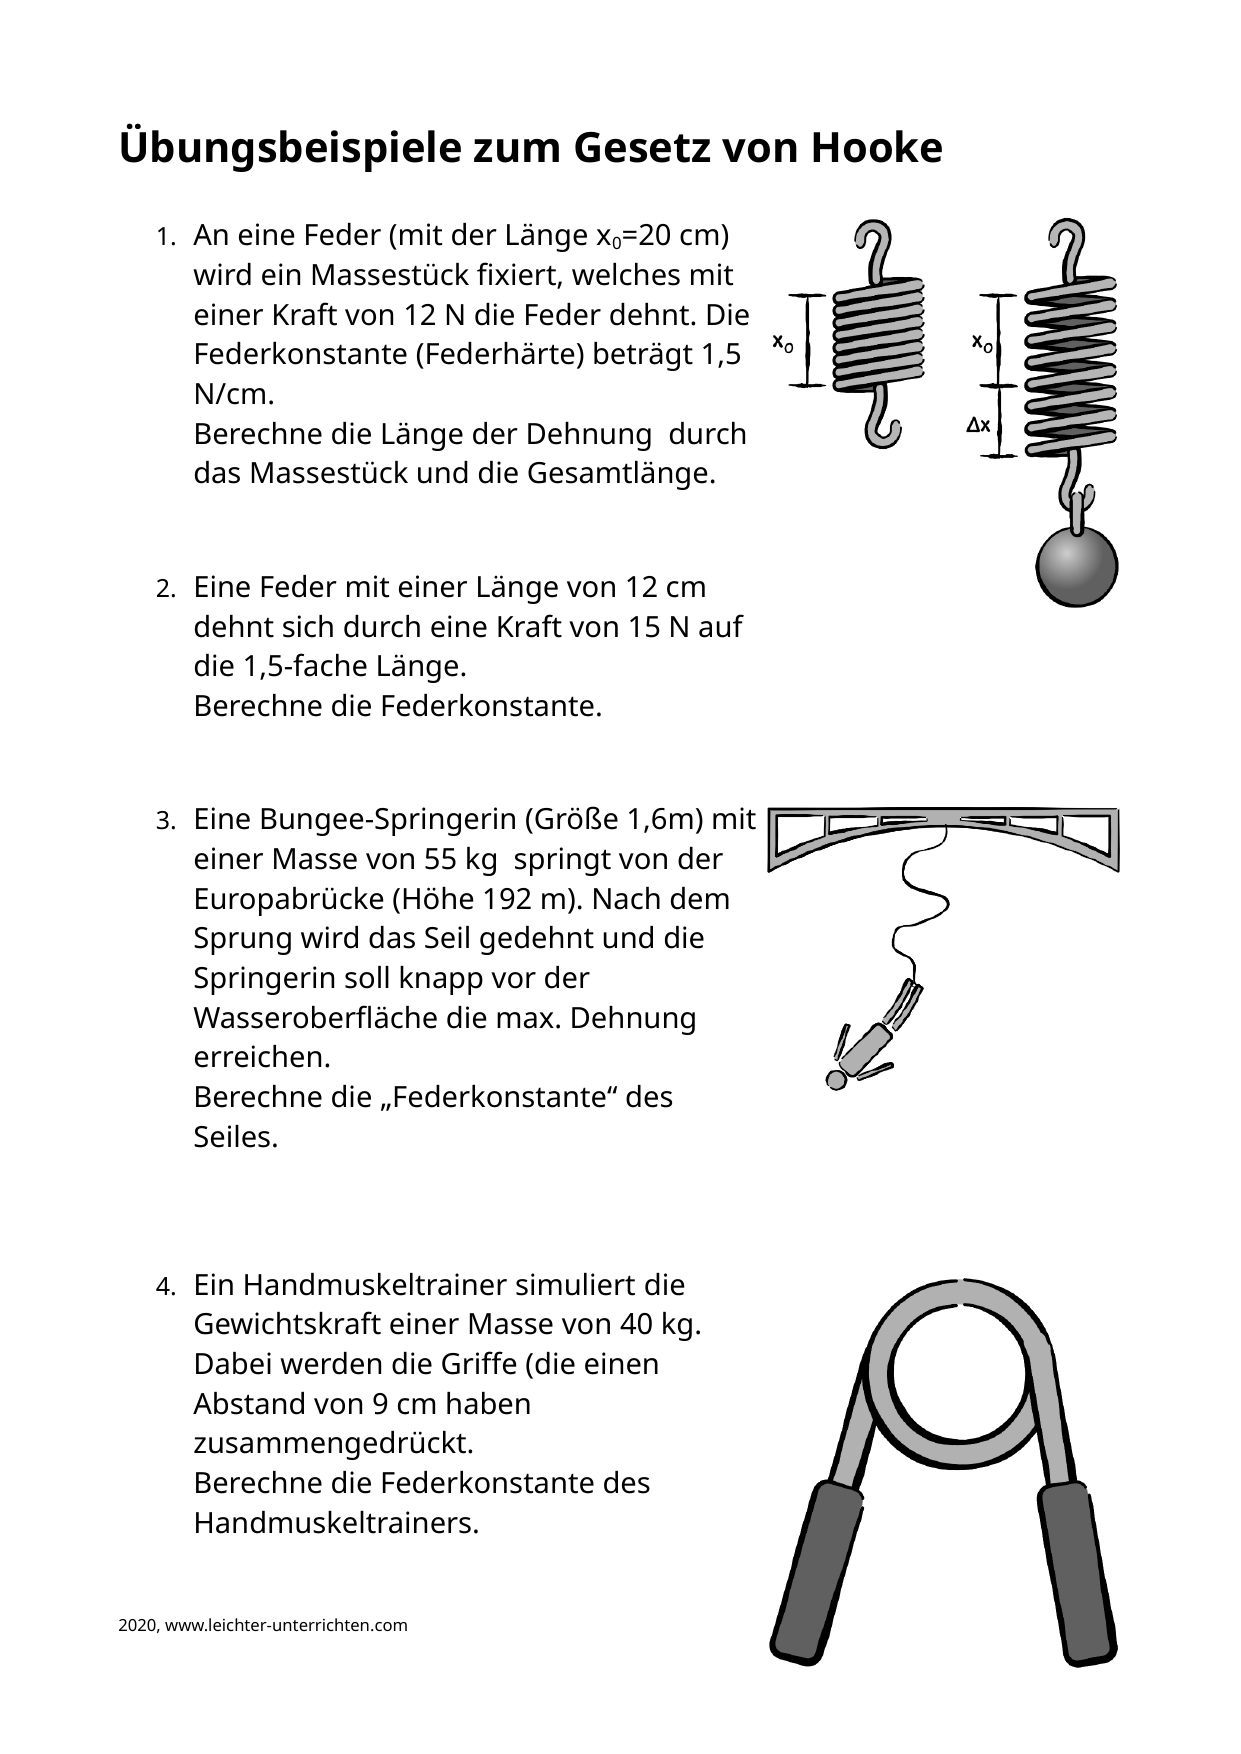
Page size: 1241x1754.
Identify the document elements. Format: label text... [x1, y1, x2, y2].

text Übungsbeispiele zum Gesetz von Hooke [118, 118, 1122, 175]
picture [766, 215, 1120, 610]
list Eine Feder mit einer Länge von 12 cm dehnt sich durch eine Kraft von 15 N auf die 1,5-fache Länge. Berechne die Federkonstante. [156, 566, 1122, 799]
list Eine Bungee-Springerin (Größe 1,6m) mit einer Masse von 55 kg springt von der Europabrücke (Höhe 192 m). Nach dem Sprung wird das Seil gedehnt und die Springerin soll knapp vor der Wasseroberfläche die max. Dehnung erreichen. Berechne die „Federkonstante“ des Seiles. [156, 799, 1122, 1264]
picture [766, 805, 1121, 1093]
picture [766, 1272, 1121, 1671]
list An eine Feder (mit der Länge x0=20 cm) wird ein Massestück fixiert, welches mit einer Kraft von 12 N die Feder dehnt. Die Federkonstante (Federhärte) beträgt 1,5 N/cm. Berechne die Länge der Dehnung durch das Massestück und die Gesamtlänge. [156, 214, 1122, 566]
list Ein Handmuskeltrainer simuliert die Gewichtskraft einer Masse von 40 kg. Dabei werden die Griffe (die einen Abstand von 9 cm haben zusammengedrückt. Berechne die Federkonstante des Handmuskeltrainers. [156, 1264, 1122, 1542]
